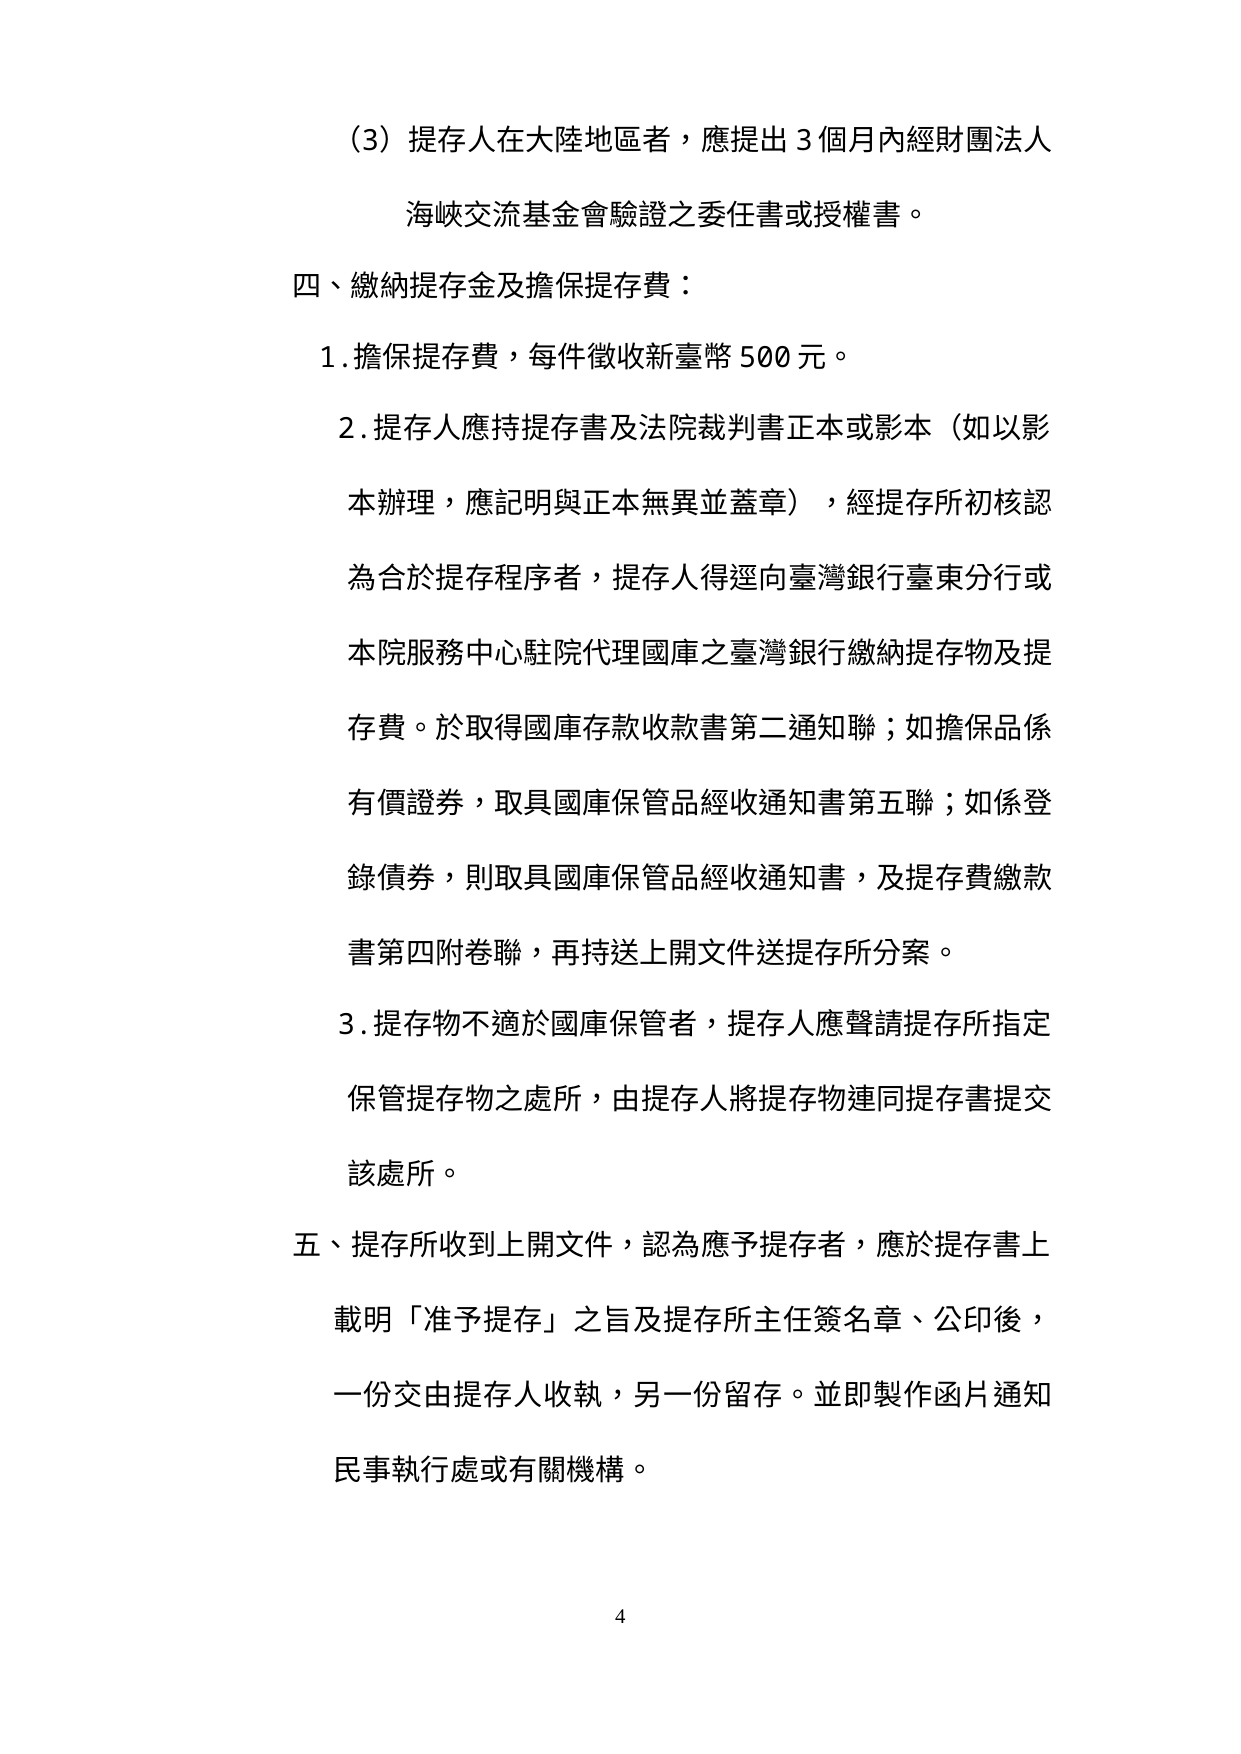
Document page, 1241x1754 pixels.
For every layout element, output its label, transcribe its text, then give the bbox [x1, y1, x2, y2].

text 3.提存物不適於國庫保管者，提存人應聲請提存所指定保管提存物之處所，由提存人將提存物連同提存書提交該處所。 [231, 980, 1053, 1192]
text 2.提存人應持提存書及法院裁判書正本或影本（如以影本辦理，應記明與正本無異並蓋章），經提存所初核認為合於提存程序者，提存人得逕向臺灣銀行臺東分行或本院服務中心駐院代理國庫之臺灣銀行繳納提存物及提存費。於取得國庫存款收款書第二通知聯；如擔保品係有價證券，取具國庫保管品經收通知書第五聯；如係登錄債券，則取具國庫保管品經收通知書，及提存費繳款書第四附卷聯，再持送上開文件送提存所分案。 [231, 384, 1053, 972]
text 五、提存所收到上開文件，認為應予提存者，應於提存書上載明「准予提存」之旨及提存所主任簽名章、公印後，一份交由提存人收執，另一份留存。並即製作函片通知民事執行處或有關機構。 [187, 1201, 1053, 1488]
text 1.擔保提存費，每件徵收新臺幣500元。 [187, 313, 1053, 376]
text 四、繳納提存金及擔保提存費： [187, 242, 1053, 305]
text （3）提存人在大陸地區者，應提出3個月內經財團法人海峽交流基金會驗證之委任書或授權書。 [332, 96, 1053, 234]
